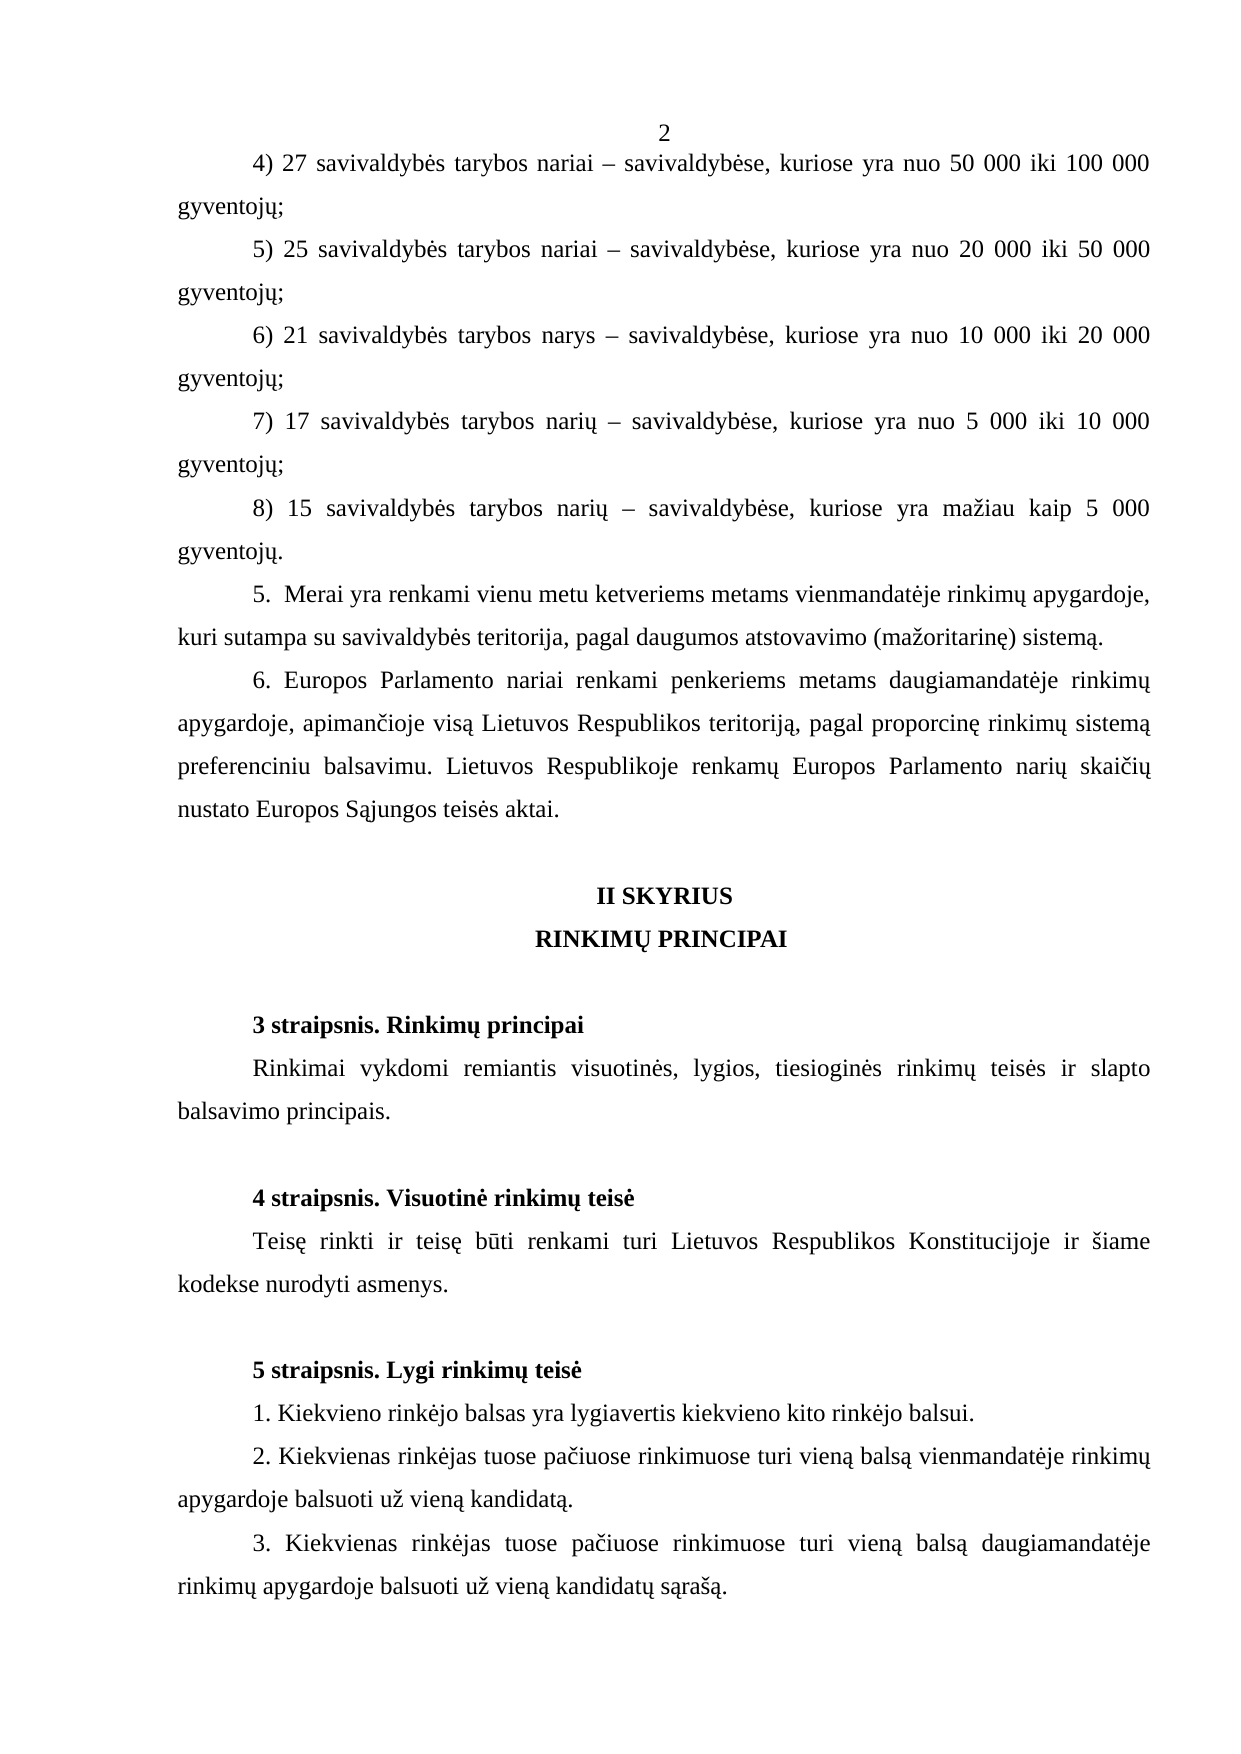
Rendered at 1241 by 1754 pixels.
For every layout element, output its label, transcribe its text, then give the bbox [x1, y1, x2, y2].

subtitle 5 straipsnis. Lygi rinkimų teisė [177, 1355, 1152, 1384]
text 4) 27 savivaldybės tarybos nariai – savivaldybėse, kuriose yra nuo 50 000 iki 100 000 gyventojų; [177, 148, 1152, 219]
text 6) 21 savivaldybės tarybos narys – savivaldybėse, kuriose yra nuo 10 000 iki 20 000 gyventojų; [177, 320, 1152, 392]
text 5. Merai yra renkami vienu metu ketveriems metams vienmandatėje rinkimų apygardoje, kuri sutampa su savivaldybės teritorija, pagal daugumos atstovavimo (mažoritarinę) sistemą. [177, 579, 1152, 651]
text 3. Kiekvienas rinkėjas tuose pačiuose rinkimuose turi vieną balsą daugiamandatėje rinkimų apygardoje balsuoti už vieną kandidatų sąrašą. [177, 1528, 1152, 1599]
text Teisę rinkti ir teisę būti renkami turi Lietuvos Respublikos Konstitucijoje ir šiame kodekse nurodyti asmenys. [177, 1226, 1152, 1298]
text 7) 17 savivaldybės tarybos narių – savivaldybėse, kuriose yra nuo 5 000 iki 10 000 gyventojų; [177, 406, 1152, 478]
subtitle 4 straipsnis. Visuotinė rinkimų teisė [177, 1183, 1152, 1211]
text 1. Kiekvieno rinkėjo balsas yra lygiavertis kiekvieno kito rinkėjo balsui. [177, 1398, 1152, 1427]
text Rinkimai vykdomi remiantis visuotinės, lygios, tiesioginės rinkimų teisės ir slapto balsavimo principais. [177, 1053, 1152, 1125]
text II SKYRIUS [177, 881, 1152, 909]
text RINKIMŲ PRINCIPAI [177, 924, 1152, 953]
text 5) 25 savivaldybės tarybos nariai – savivaldybėse, kuriose yra nuo 20 000 iki 50 000 gyventojų; [177, 234, 1152, 306]
text 8) 15 savivaldybės tarybos narių – savivaldybėse, kuriose yra mažiau kaip 5 000 gyventojų. [177, 493, 1152, 564]
text 2. Kiekvienas rinkėjas tuose pačiuose rinkimuose turi vieną balsą vienmandatėje rinkimų apygardoje balsuoti už vieną kandidatą. [177, 1441, 1152, 1513]
subtitle 3 straipsnis. Rinkimų principai [177, 1010, 1152, 1039]
text 6. Europos Parlamento nariai renkami penkeriems metams daugiamandatėje rinkimų apygardoje, apimančioje visą Lietuvos Respublikos teritoriją, pagal proporcinę rinkimų sistemą preferenciniu balsavimu. Lietuvos Respublikoje renkamų Europos Parlamento narių skaičių nustato Europos Sąjungos teisės aktai. [177, 665, 1152, 823]
